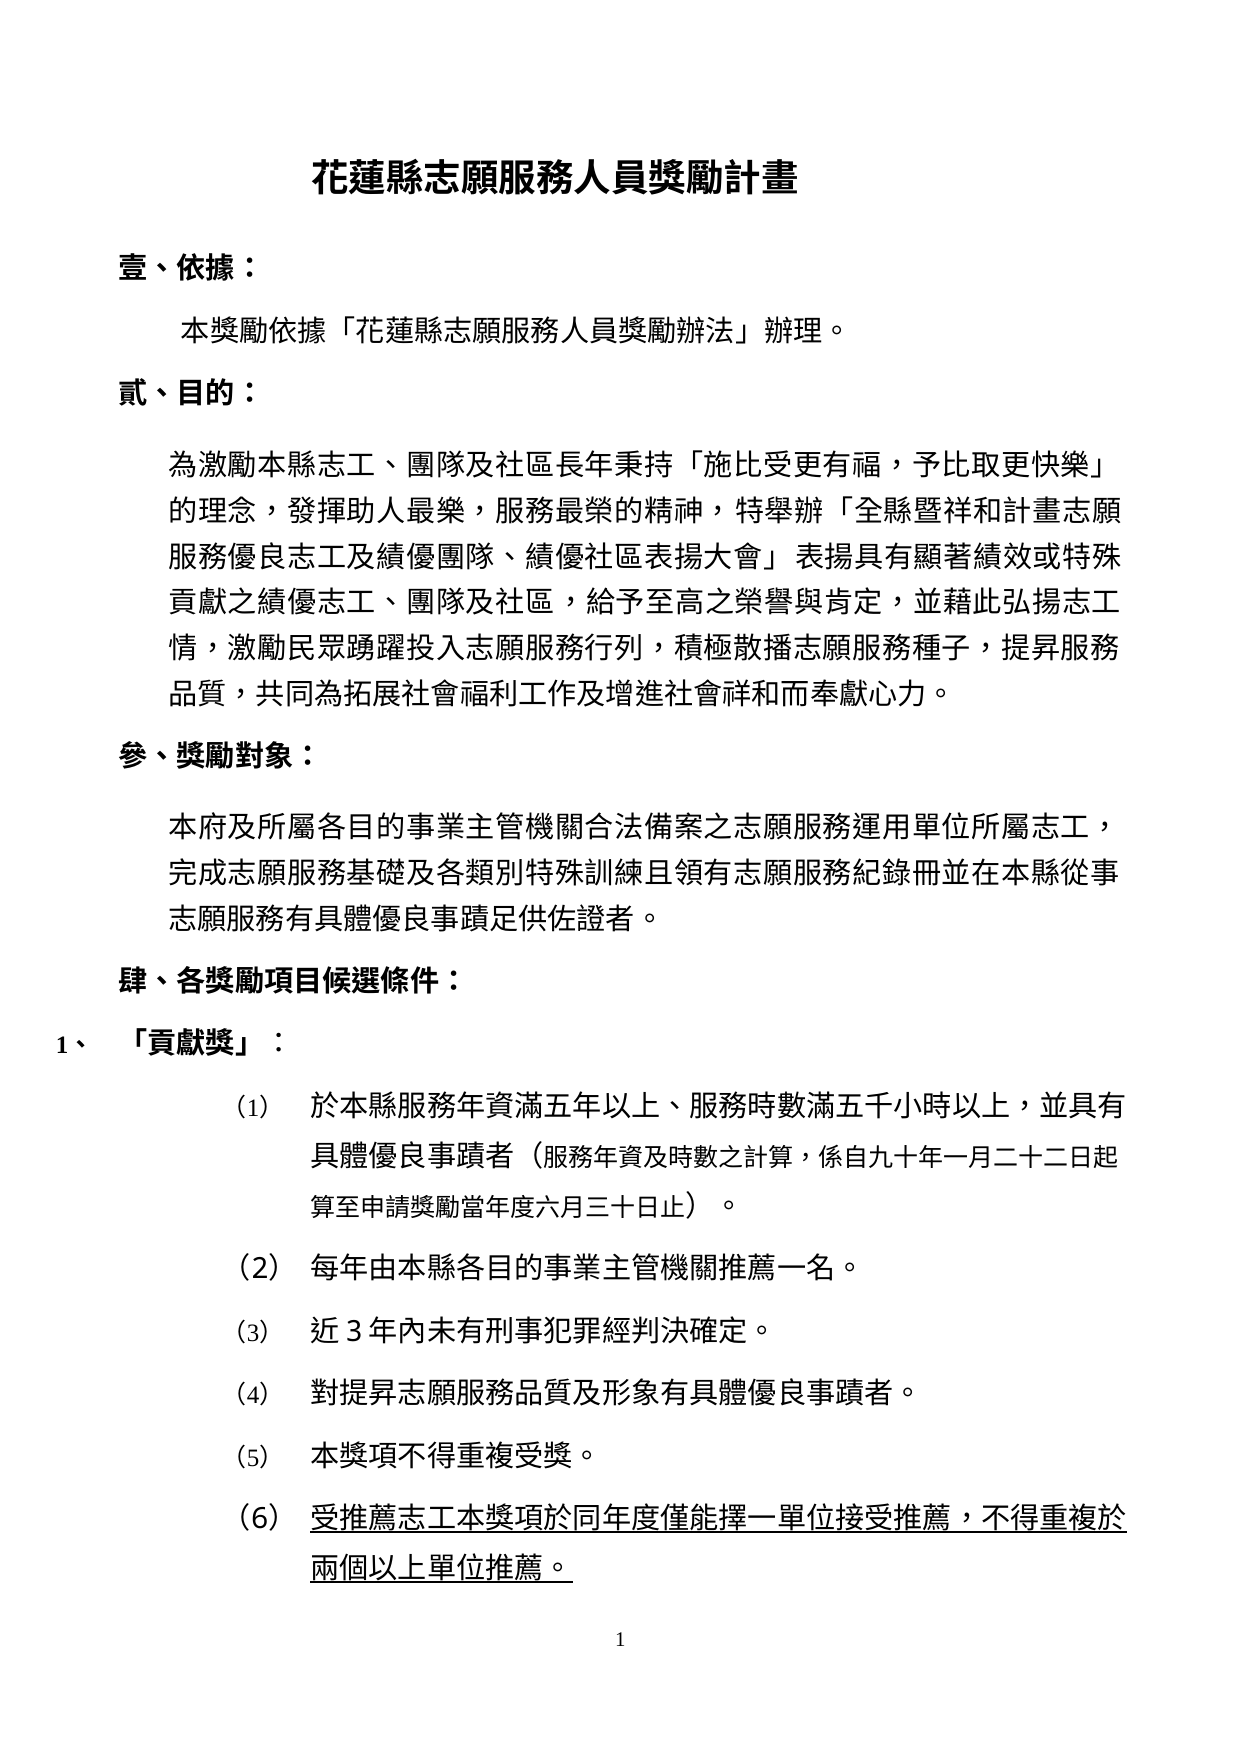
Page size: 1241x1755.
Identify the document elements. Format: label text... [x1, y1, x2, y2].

text 本府及所屬各目的事業主管機關合法備案之志願服務運用單位所屬志工，完成志願服務基礎及各類別特殊訓練且領有志願服務紀錄冊並在本縣從事志願服務有具體優良事蹟足供佐證者。 [168, 801, 1122, 939]
text 花蓮縣志願服務人員獎勵計畫 [118, 151, 1122, 201]
list 於本縣服務年資滿五年以上、服務時數滿五千小時以上，並具有具體優良事蹟者（服務年資及時數之計算，係自九十年一月二十二日起算至申請獎勵當年度六月三十日止）。 [222, 1076, 1128, 1226]
list 受推薦志工本獎項於同年度僅能擇一單位接受推薦，不得重複於兩個以上單位推薦。 [222, 1489, 1128, 1589]
list 對提昇志願服務品質及形象有具體優良事蹟者。 [222, 1364, 1128, 1414]
text 參、獎勵對象： [118, 726, 1122, 776]
list 本獎項不得重複受獎。 [222, 1426, 1128, 1476]
list 每年由本縣各目的事業主管機關推薦一名。 [222, 1239, 1128, 1289]
text 肆、各獎勵項目候選條件： [118, 951, 1122, 1001]
list 近3年內未有刑事犯罪經判決確定。 [222, 1301, 1128, 1351]
text 貳、目的： [118, 364, 1122, 414]
text 本獎勵依據「花蓮縣志願服務人員獎勵辦法」辦理。 [181, 301, 1122, 351]
text 壹、依據： [118, 239, 1122, 289]
text 為激勵本縣志工、團隊及社區長年秉持「施比受更有福，予比取更快樂」的理念，發揮助人最樂，服務最榮的精神，特舉辦「全縣暨祥和計畫志願服務優良志工及績優團隊、績優社區表揚大會」表揚具有顯著績效或特殊貢獻之績優志工、團隊及社區，給予至高之榮譽與肯定，並藉此弘揚志工情，激勵民眾踴躍投入志願服務行列，積極散播志願服務種子，提昇服務品質，共同為拓展社會福利工作及增進社會祥和而奉獻心力。 [168, 439, 1122, 714]
list 「貢獻獎」： [56, 1014, 1128, 1064]
